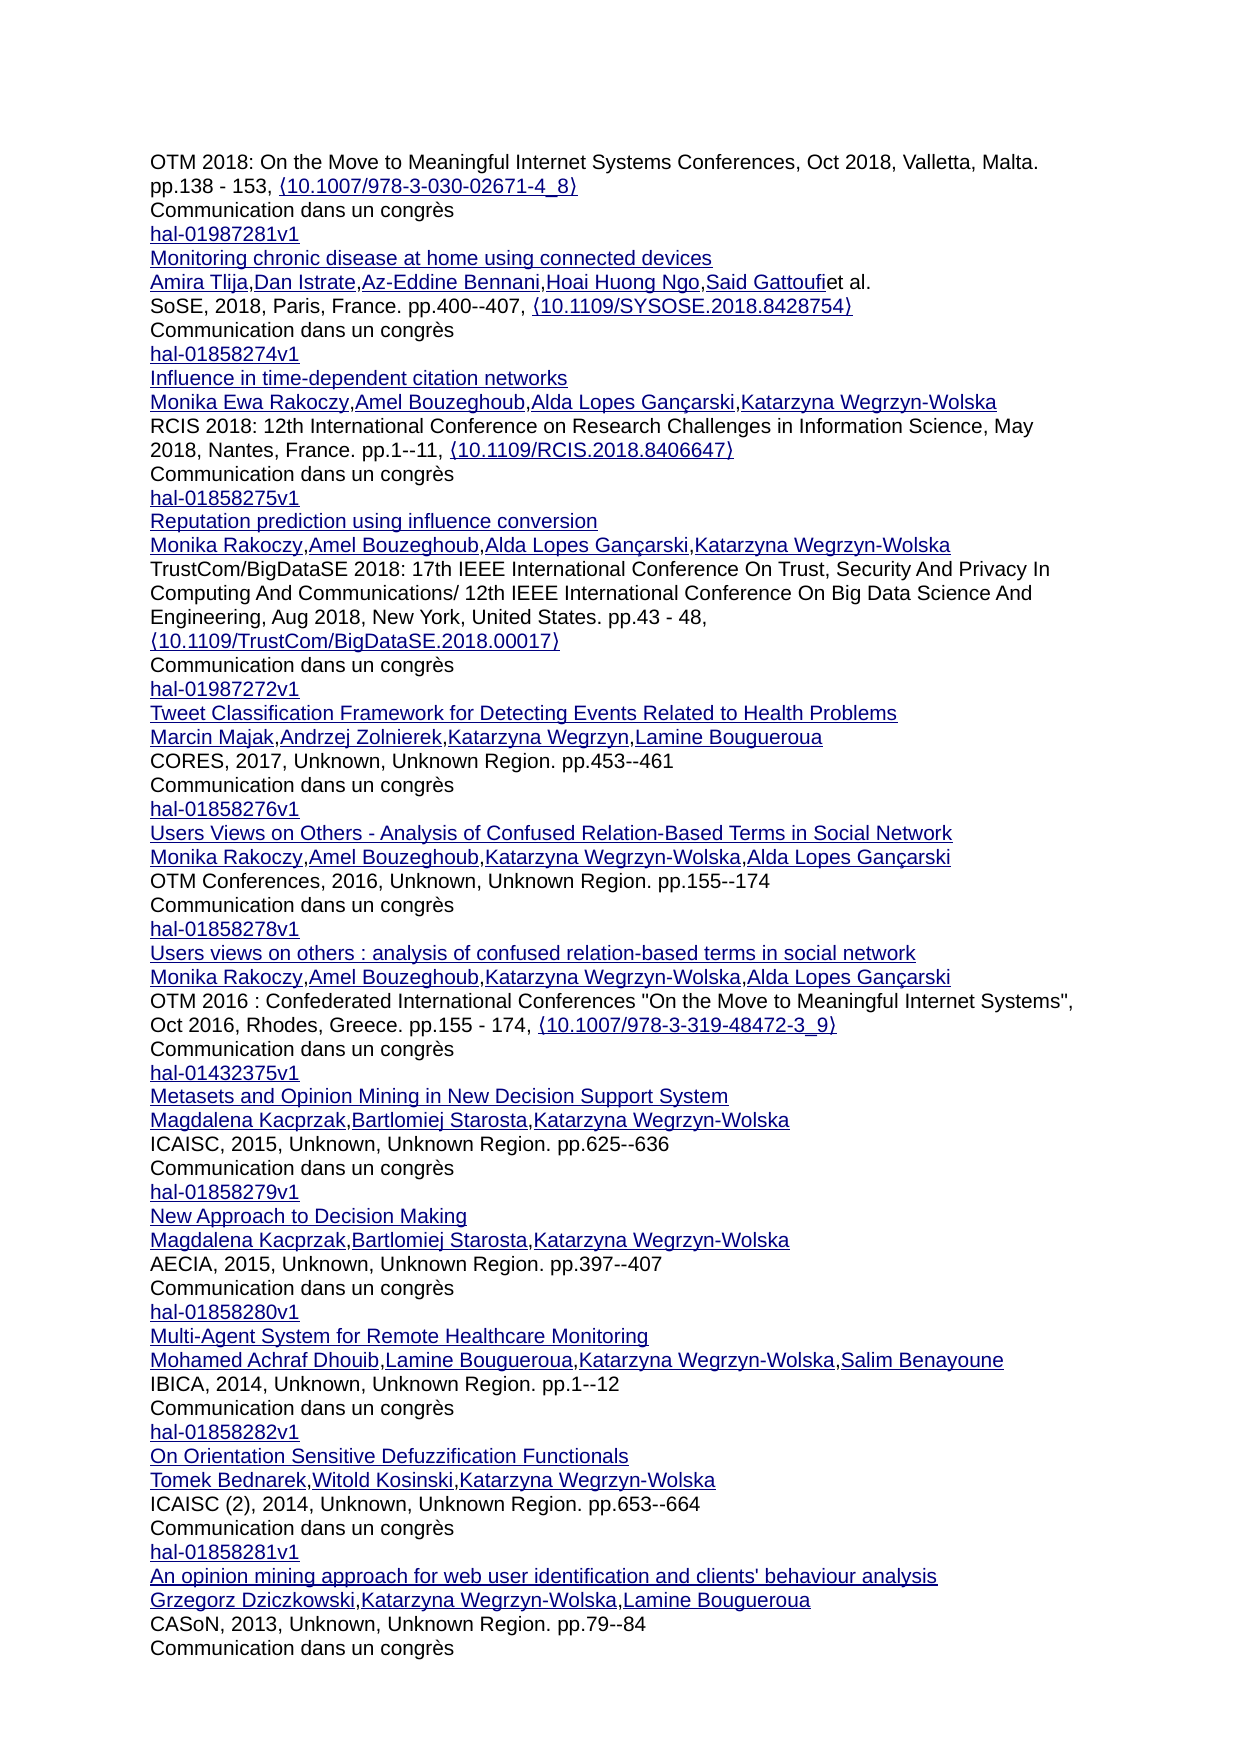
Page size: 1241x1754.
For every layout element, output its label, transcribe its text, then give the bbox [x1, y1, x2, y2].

table_cell Tweet Classification Framework for Detecting Events Related to Health Problems Marcin Majak,Andrzej Zolnierek,Katarzyna Wegrzyn,Lamine Bougueroua CORES, 2017, Unknown, Unknown Region. pp.453--461 Communication dans un congrès hal-01858276v1 [150, 701, 1090, 821]
table_cell Reputation prediction using influence conversion Monika Rakoczy,Amel Bouzeghoub,Alda Lopes Gançarski,Katarzyna Wegrzyn-Wolska TrustCom/BigDataSE 2018: 17th IEEE International Conference On Trust, Security And Privacy In Computing And Communications/ 12th IEEE International Conference On Big Data Science And Engineering, Aug 2018, New York, United States. pp.43 - 48, ⟨10.1109/TrustCom/BigDataSE.2018.00017⟩ Communication dans un congrès hal-01987272v1 [150, 509, 1090, 701]
table_cell An opinion mining approach for web user identification and clients' behaviour analysis Grzegorz Dziczkowski,Katarzyna Wegrzyn-Wolska,Lamine Bougueroua CASoN, 2013, Unknown, Unknown Region. pp.79--84 Communication dans un congrès [150, 1564, 1090, 1659]
table_cell Metasets and Opinion Mining in New Decision Support System Magdalena Kacprzak,Bartlomiej Starosta,Katarzyna Wegrzyn-Wolska ICAISC, 2015, Unknown, Unknown Region. pp.625--636 Communication dans un congrès hal-01858279v1 [150, 1084, 1090, 1204]
table_cell Influence in time-dependent citation networks Monika Ewa Rakoczy,Amel Bouzeghoub,Alda Lopes Gançarski,Katarzyna Wegrzyn-Wolska RCIS 2018: 12th International Conference on Research Challenges in Information Science, May 2018, Nantes, France. pp.1--11, ⟨10.1109/RCIS.2018.8406647⟩ Communication dans un congrès hal-01858275v1 [150, 366, 1090, 509]
table_cell New Approach to Decision Making Magdalena Kacprzak,Bartlomiej Starosta,Katarzyna Wegrzyn-Wolska AECIA, 2015, Unknown, Unknown Region. pp.397--407 Communication dans un congrès hal-01858280v1 [150, 1204, 1090, 1324]
table_cell Users Views on Others - Analysis of Confused Relation-Based Terms in Social Network Monika Rakoczy,Amel Bouzeghoub,Katarzyna Wegrzyn-Wolska,Alda Lopes Gançarski OTM Conferences, 2016, Unknown, Unknown Region. pp.155--174 Communication dans un congrès hal-01858278v1 [150, 821, 1090, 941]
table_cell Multi-Agent System for Remote Healthcare Monitoring Mohamed Achraf Dhouib,Lamine Bougueroua,Katarzyna Wegrzyn-Wolska,Salim Benayoune IBICA, 2014, Unknown, Unknown Region. pp.1--12 Communication dans un congrès hal-01858282v1 [150, 1324, 1090, 1444]
table_cell Monitoring chronic disease at home using connected devices Amira Tlija,Dan Istrate,Az-Eddine Bennani,Hoai Huong Ngo,Said Gattoufiet al. SoSE, 2018, Paris, France. pp.400--407, ⟨10.1109/SYSOSE.2018.8428754⟩ Communication dans un congrès hal-01858274v1 [150, 246, 1090, 366]
table_cell OTM 2018: On the Move to Meaningful Internet Systems Conferences, Oct 2018, Valletta, Malta. pp.138 - 153, ⟨10.1007/978-3-030-02671-4_8⟩ Communication dans un congrès hal-01987281v1 [150, 150, 1090, 246]
table_cell On Orientation Sensitive Defuzzification Functionals Tomek Bednarek,Witold Kosinski,Katarzyna Wegrzyn-Wolska ICAISC (2), 2014, Unknown, Unknown Region. pp.653--664 Communication dans un congrès hal-01858281v1 [150, 1444, 1090, 1563]
table_cell Users views on others : analysis of confused relation-based terms in social network Monika Rakoczy,Amel Bouzeghoub,Katarzyna Wegrzyn-Wolska,Alda Lopes Gançarski OTM 2016 : Confederated International Conferences "On the Move to Meaningful Internet Systems", Oct 2016, Rhodes, Greece. pp.155 - 174, ⟨10.1007/978-3-319-48472-3_9⟩ Communication dans un congrès hal-01432375v1 [150, 941, 1090, 1084]
